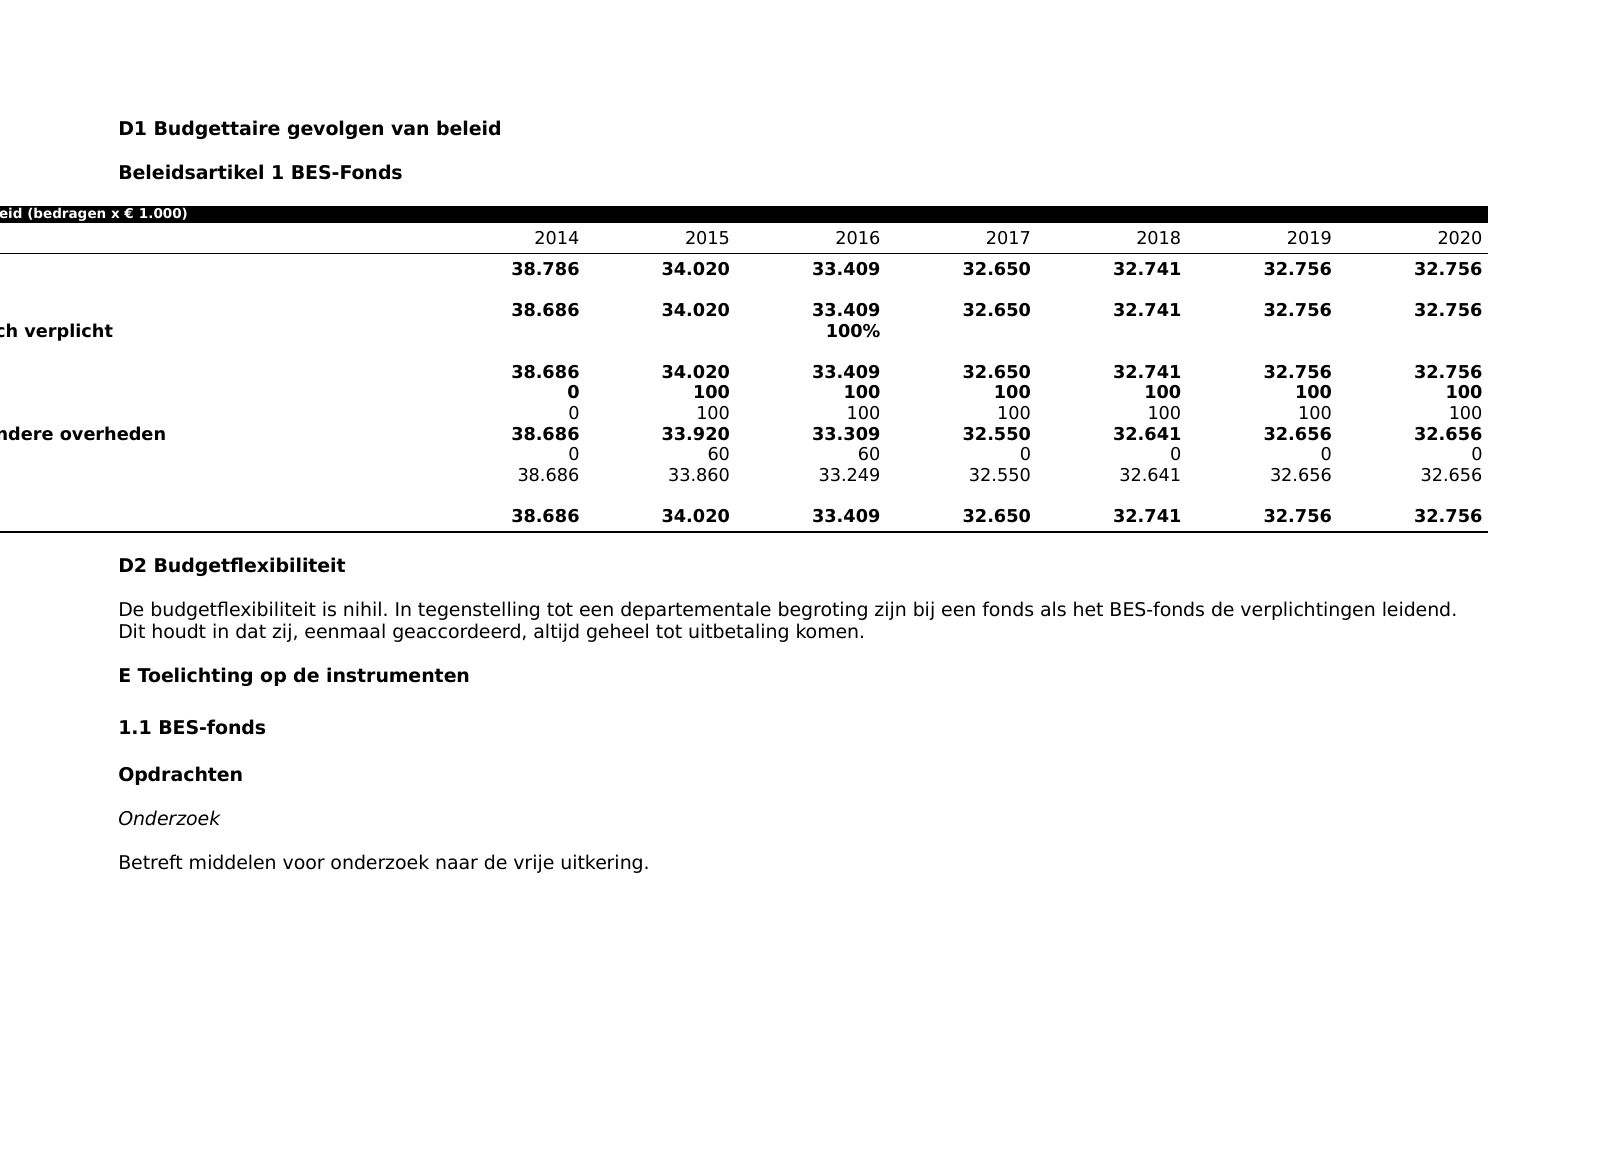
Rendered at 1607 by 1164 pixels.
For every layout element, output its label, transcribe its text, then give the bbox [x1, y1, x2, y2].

table_cell 100 [1037, 403, 1187, 424]
table_cell [1037, 341, 1187, 362]
table_cell [1338, 341, 1488, 362]
table_cell 32.650 [886, 362, 1037, 382]
table_cell [1338, 279, 1488, 300]
table_cell 0 [886, 444, 1037, 465]
table_cell [0, 279, 435, 300]
text De budgetflexibiliteit is nihil. In tegenstelling tot een departementale begroting zijn bij een fonds als het BES-fonds de verplichtingen leidend. Dit houdt in dat zij, eenmaal geaccordeerd, altijd geheel tot uitbetaling komen. [118, 599, 1488, 643]
table_cell 32.656 [1338, 424, 1488, 444]
table_cell 33.409 [736, 506, 886, 531]
table_cell 0 [1338, 444, 1488, 465]
table_cell Ontvangsten: [0, 506, 435, 531]
table_cell [736, 486, 886, 506]
text Betreft middelen voor onderzoek naar de vrije uitkering. [118, 852, 1488, 874]
table_cell 32.550 [886, 465, 1037, 486]
table_cell 38.686 [435, 506, 585, 531]
table_cell 32.756 [1338, 254, 1488, 279]
table_cell 32.656 [1187, 424, 1337, 444]
table_cell 32.650 [886, 300, 1037, 321]
table_cell 32.756 [1187, 506, 1337, 531]
subtitle E Toelichting op de instrumenten [118, 665, 1488, 687]
table_cell [435, 341, 585, 362]
table_cell [886, 486, 1037, 506]
table_cell [736, 341, 886, 362]
subtitle D2 Budgetflexibiliteit [118, 555, 1488, 577]
table_cell 0 [1187, 444, 1337, 465]
table_cell [435, 486, 585, 506]
table_cell 33.920 [585, 424, 736, 444]
table_cell [435, 279, 585, 300]
table_cell 60 [736, 444, 886, 465]
table_cell Overige uitkering [0, 444, 435, 465]
table_cell [585, 321, 736, 341]
table_cell [0, 341, 435, 362]
subtitle Onderzoek [118, 808, 1488, 830]
table_cell 32.756 [1338, 362, 1488, 382]
table_cell Opdrachten [0, 383, 435, 403]
table_cell Waarvan juridisch verplicht [0, 321, 435, 341]
table_cell 38.686 [435, 362, 585, 382]
table_cell 32.741 [1037, 300, 1187, 321]
table_cell 32.756 [1338, 506, 1488, 531]
table_cell [1187, 486, 1337, 506]
table_cell [1037, 486, 1187, 506]
table_cell 0 [435, 403, 585, 424]
subtitle 1.1 BES-fonds [118, 717, 1488, 739]
table_cell 32.756 [1187, 300, 1337, 321]
table_cell 32.756 [1187, 362, 1337, 382]
table_cell [736, 279, 886, 300]
table_cell 38.686 [435, 424, 585, 444]
subtitle D1 Budgettaire gevolgen van beleid [118, 118, 1488, 140]
table_cell 38.786 [435, 254, 585, 279]
table_cell Onderzoek [0, 403, 435, 424]
table_cell 100 [736, 403, 886, 424]
table_cell 33.309 [736, 424, 886, 444]
table_cell 34.020 [585, 254, 736, 279]
table_cell 100 [886, 383, 1037, 403]
table_cell 100 [1338, 403, 1488, 424]
table_header Budgettaire gevolgen van beleid (bedragen x € 1.000) [0, 206, 1488, 222]
table_cell 100 [1037, 383, 1187, 403]
table_cell 34.020 [585, 506, 736, 531]
table_cell [585, 279, 736, 300]
table_cell 32.741 [1037, 362, 1187, 382]
table_cell 100% [736, 321, 886, 341]
table_cell 0 [435, 383, 585, 403]
table_cell 100 [585, 383, 736, 403]
table_cell [1187, 341, 1337, 362]
table_cell 32.550 [886, 424, 1037, 444]
table_cell 32.650 [886, 506, 1037, 531]
table_cell 100 [886, 403, 1037, 424]
table_cell 32.641 [1037, 424, 1187, 444]
table_cell [886, 279, 1037, 300]
table_cell 2014 [435, 223, 585, 253]
table_cell [1338, 321, 1488, 341]
table_cell 38.686 [435, 300, 585, 321]
table_cell Verplichtingen: [0, 254, 435, 279]
table_cell [585, 486, 736, 506]
subtitle Beleidsartikel 1 BES-Fonds [118, 162, 1488, 184]
table_cell 32.741 [1037, 506, 1187, 531]
table_cell [1037, 279, 1187, 300]
table_cell 2019 [1187, 223, 1337, 253]
table_cell 34.020 [585, 362, 736, 382]
table_cell 33.409 [736, 254, 886, 279]
table_cell [886, 321, 1037, 341]
table_cell 33.249 [736, 465, 886, 486]
table_cell 32.756 [1338, 300, 1488, 321]
table_cell 32.650 [886, 254, 1037, 279]
table_cell [1187, 279, 1337, 300]
table_cell 100 [1338, 383, 1488, 403]
table_cell 100 [585, 403, 736, 424]
table_cell BES-fonds [0, 362, 435, 382]
table_cell 2018 [1037, 223, 1187, 253]
table_cell [1338, 486, 1488, 506]
table_cell 2020 [1338, 223, 1488, 253]
table_cell 33.409 [736, 300, 886, 321]
table_cell [1037, 321, 1187, 341]
table_cell 34.020 [585, 300, 736, 321]
table_cell 100 [1187, 383, 1337, 403]
table_cell 32.756 [1187, 254, 1337, 279]
table_cell 32.641 [1037, 465, 1187, 486]
table_cell 33.409 [736, 362, 886, 382]
subtitle Opdrachten [118, 764, 1488, 786]
table_cell 32.656 [1187, 465, 1337, 486]
table_cell 38.686 [435, 465, 585, 486]
table_cell 33.860 [585, 465, 736, 486]
table_cell 0 [1037, 444, 1187, 465]
table_cell [0, 486, 435, 506]
table_cell Bijdragen aan andere overheden [0, 424, 435, 444]
table_cell 2015 [585, 223, 736, 253]
table_cell Vrije uitkering [0, 465, 435, 486]
table_cell [0, 223, 435, 253]
table_cell [435, 321, 585, 341]
table_cell [886, 341, 1037, 362]
table_cell [585, 341, 736, 362]
table_cell 32.741 [1037, 254, 1187, 279]
table_cell 100 [736, 383, 886, 403]
table_cell Uitgaven: [0, 300, 435, 321]
table_cell 32.656 [1338, 465, 1488, 486]
table_cell 0 [435, 444, 585, 465]
table_cell 2016 [736, 223, 886, 253]
table_cell 2017 [886, 223, 1037, 253]
table_cell 100 [1187, 403, 1337, 424]
table_cell 60 [585, 444, 736, 465]
table_cell [1187, 321, 1337, 341]
